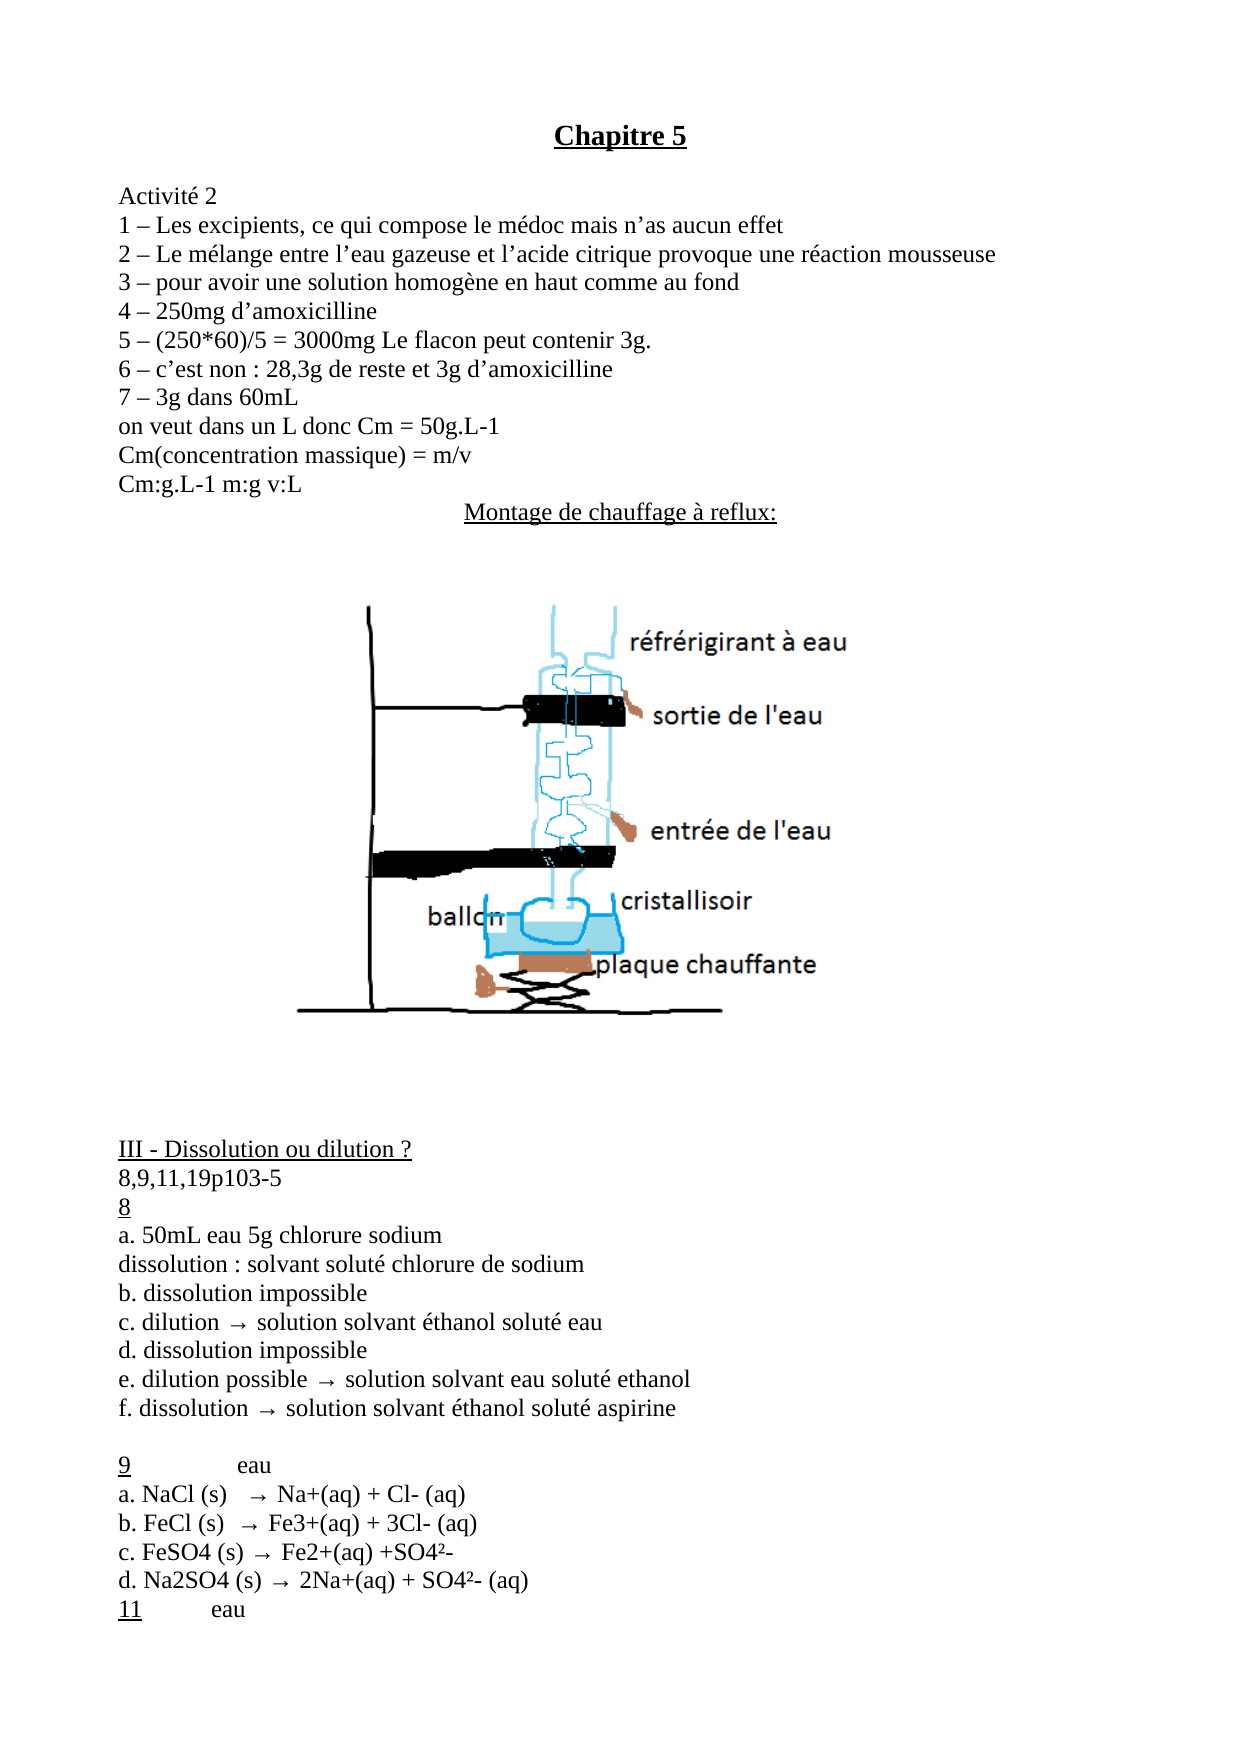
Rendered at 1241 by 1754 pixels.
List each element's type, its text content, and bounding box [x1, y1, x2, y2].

text 8 [118, 1192, 1122, 1220]
text b. dissolution impossible [118, 1278, 1122, 1307]
text e. dilution possible → solution solvant eau soluté ethanol [118, 1364, 1122, 1393]
text 6 – c’est non : 28,3g de reste et 3g d’amoxicilline [118, 354, 1122, 382]
text c. dilution → solution solvant éthanol soluté eau [118, 1307, 1122, 1335]
text a. 50mL eau 5g chlorure sodium [118, 1220, 1122, 1249]
text c. FeSO4 (s) → Fe2+(aq) +SO4²- [118, 1537, 1122, 1565]
text d. Na2SO4 (s) → 2Na+(aq) + SO4²- (aq) [118, 1565, 1122, 1594]
text 1 – Les excipients, ce qui compose le médoc mais n’as aucun effet [118, 210, 1122, 239]
text f. dissolution → solution solvant éthanol soluté aspirine [118, 1393, 1122, 1422]
text dissolution : solvant soluté chlorure de sodium [118, 1249, 1122, 1278]
text Activité 2 [118, 181, 1122, 210]
text Cm(concentration massique) = m/v [118, 440, 1122, 469]
text on veut dans un L donc Cm = 50g.L-1 [118, 411, 1122, 440]
text 11 eau [118, 1594, 1122, 1623]
text 4 – 250mg d’amoxicilline [118, 296, 1122, 325]
text 7 – 3g dans 60mL [118, 382, 1122, 411]
text d. dissolution impossible [118, 1335, 1122, 1364]
text Montage de chauffage à reflux: [118, 497, 1122, 526]
text b. FeCl (s) → Fe3+(aq) + 3Cl- (aq) [118, 1508, 1122, 1537]
text 9 eau [118, 1450, 1122, 1479]
text III - Dissolution ou dilution ? [118, 555, 1122, 1163]
picture [103, 570, 1108, 1134]
text 3 – pour avoir une solution homogène en haut comme au fond [118, 267, 1122, 296]
text a. NaCl (s) → Na+(aq) + Cl- (aq) [118, 1479, 1122, 1508]
text 8,9,11,19p103-5 [118, 1163, 1122, 1192]
text Cm:g.L-1 m:g v:L [118, 469, 1122, 497]
text 2 – Le mélange entre l’eau gazeuse et l’acide citrique provoque une réaction mousseuse [118, 239, 1122, 267]
text 5 – (250*60)/5 = 3000mg Le flacon peut contenir 3g. [118, 325, 1122, 354]
